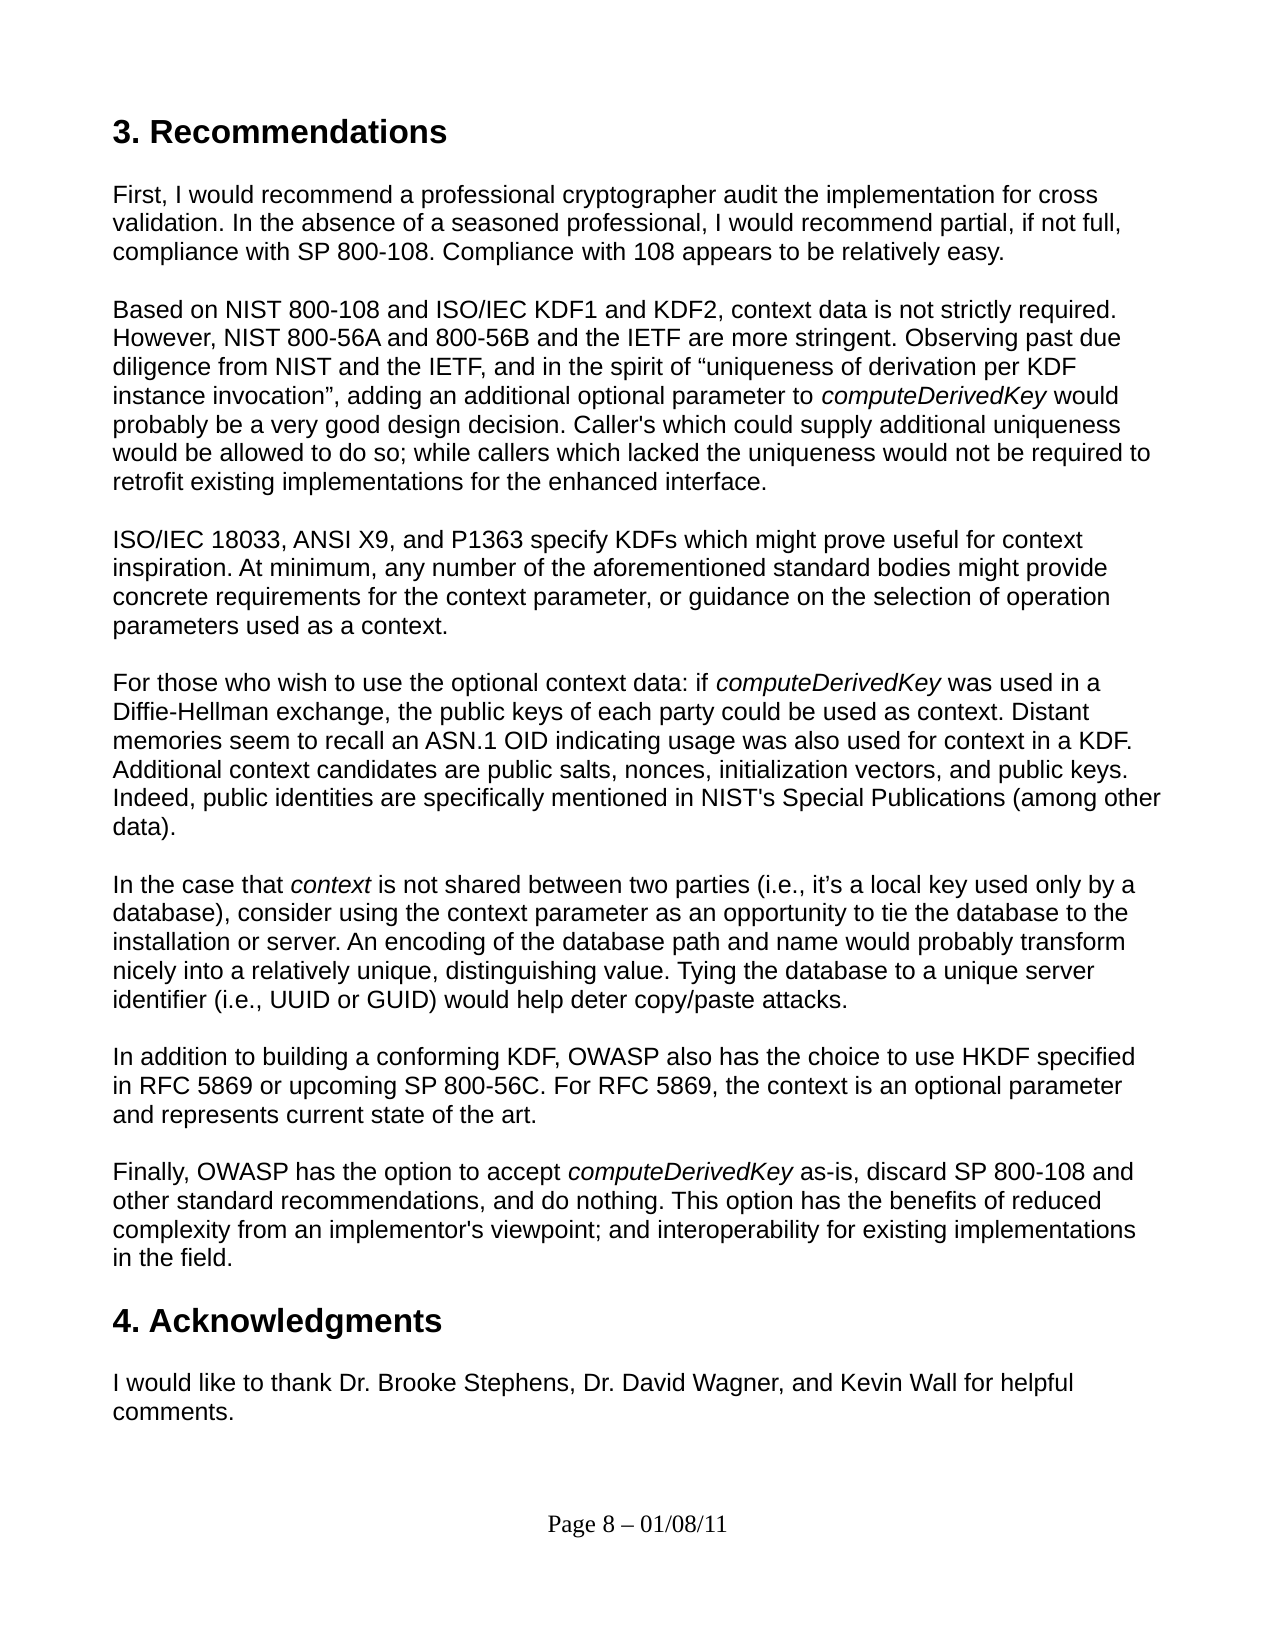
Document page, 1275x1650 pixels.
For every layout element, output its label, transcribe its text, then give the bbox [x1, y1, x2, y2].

text ISO/IEC 18033, ANSI X9, and P1363 specify KDFs which might prove useful for context inspiration. At minimum, any number of the aforementioned standard bodies might provide concrete requirements for the context parameter, or guidance on the selection of operation parameters used as a context. [112, 525, 1162, 640]
text I would like to thank Dr. Brooke Stephens, Dr. David Wagner, and Kevin Wall for helpful comments. [112, 1368, 1162, 1426]
text 3. Recommendations [112, 112, 1162, 151]
text Based on NIST 800-108 and ISO/IEC KDF1 and KDF2, context data is not strictly required. However, NIST 800-56A and 800-56B and the IETF are more stringent. Observing past due diligence from NIST and the IETF, and in the spirit of “uniqueness of derivation per KDF instance invocation”, adding an additional optional parameter to computeDerivedKey would probably be a very good design decision. Caller's which could supply additional uniqueness would be allowed to do so; while callers which lacked the uniqueness would not be required to retrofit existing implementations for the enhanced interface. [112, 295, 1162, 496]
text In the case that context is not shared between two parties (i.e., it’s a local key used only by a database), consider using the context parameter as an opportunity to tie the database to the installation or server. An encoding of the database path and name would probably transform nicely into a relatively unique, distinguishing value. Tying the database to a unique server identifier (i.e., UUID or GUID) would help deter copy/paste attacks. [112, 870, 1162, 1013]
text In addition to building a conforming KDF, OWASP also has the choice to use HKDF specified in RFC 5869 or upcoming SP 800-56C. For RFC 5869, the context is an optional parameter and represents current state of the art. [112, 1042, 1162, 1128]
text Finally, OWASP has the option to accept computeDerivedKey as-is, discard SP 800-108 and other standard recommendations, and do nothing. This option has the benefits of reduced complexity from an implementor's viewpoint; and interoperability for existing implementations in the field. [112, 1157, 1162, 1272]
text 4. Acknowledgments [112, 1301, 1162, 1339]
text For those who wish to use the optional context data: if computeDerivedKey was used in a Diffie-Hellman exchange, the public keys of each party could be used as context. Distant memories seem to recall an ASN.1 OID indicating usage was also used for context in a KDF. Additional context candidates are public salts, nonces, initialization vectors, and public keys. Indeed, public identities are specifically mentioned in NIST's Special Publications (among other data). [112, 668, 1162, 841]
text First, I would recommend a professional cryptographer audit the implementation for cross validation. In the absence of a seasoned professional, I would recommend partial, if not full, compliance with SP 800-108. Compliance with 108 appears to be relatively easy. [112, 180, 1162, 266]
